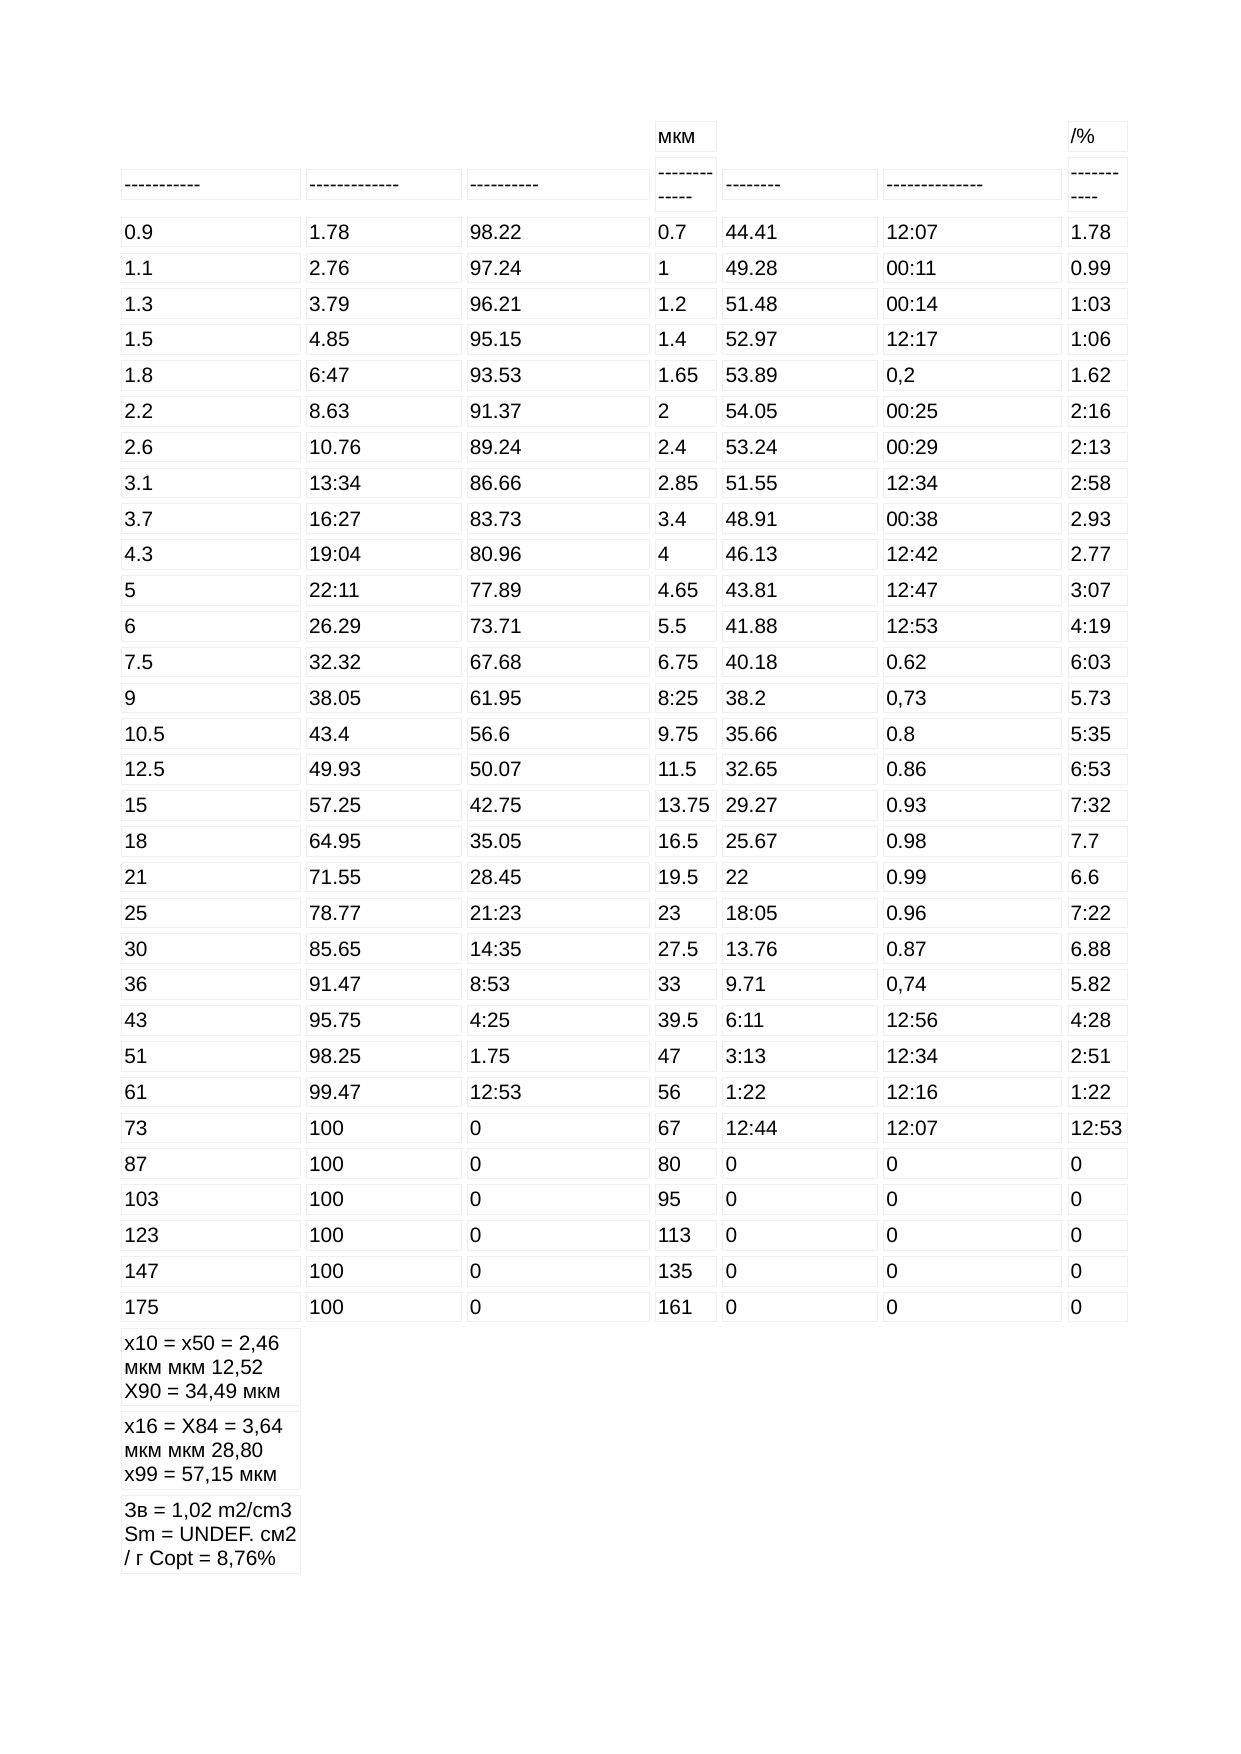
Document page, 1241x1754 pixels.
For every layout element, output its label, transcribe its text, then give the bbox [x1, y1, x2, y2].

table_cell 10.76 [303, 429, 464, 464]
table_cell 51.55 [719, 465, 880, 500]
table_cell 91.37 [464, 393, 652, 429]
table_cell 0.9 [118, 214, 303, 249]
table_cell 22:11 [303, 572, 464, 608]
table_cell 12:56 [880, 1002, 1064, 1038]
table_cell 00:29 [880, 429, 1064, 464]
table_cell 16.5 [652, 823, 719, 859]
table_cell [303, 1325, 1130, 1408]
table_cell 1.4 [652, 321, 719, 357]
table_cell 5 [118, 572, 303, 608]
table_cell 100 [303, 1217, 464, 1253]
table_cell 78.77 [303, 895, 464, 930]
table_cell 100 [303, 1181, 464, 1217]
table_cell 6:03 [1065, 644, 1130, 679]
table_cell 43 [118, 1002, 303, 1038]
table_cell 0 [464, 1253, 652, 1289]
table_cell 56 [652, 1074, 719, 1109]
table_cell 95.15 [464, 321, 652, 357]
table_cell 40.18 [719, 644, 880, 679]
table_cell 12:07 [880, 1110, 1064, 1145]
table_cell x10 = x50 = 2,46 мкм мкм 12,52 X90 = 34,49 мкм [118, 1325, 303, 1408]
table_cell 16:27 [303, 500, 464, 536]
table_cell 5.5 [652, 608, 719, 644]
table_cell 26.29 [303, 608, 464, 644]
table_cell 3.7 [118, 500, 303, 536]
table_cell 6:11 [719, 1002, 880, 1038]
table_cell 54.05 [719, 393, 880, 429]
table_cell 135 [652, 1253, 719, 1289]
table_cell 3.1 [118, 465, 303, 500]
table_cell 0 [1065, 1217, 1130, 1253]
table_cell 61 [118, 1074, 303, 1109]
table_cell 0 [719, 1181, 880, 1217]
table_cell 14:35 [464, 930, 652, 966]
table_cell 8:25 [652, 680, 719, 715]
table_cell 6:47 [303, 357, 464, 393]
table_cell 38.05 [303, 680, 464, 715]
table_cell 97.24 [464, 250, 652, 285]
table_cell 0 [880, 1181, 1064, 1217]
table_cell [880, 118, 1064, 154]
table_cell 2:16 [1065, 393, 1130, 429]
table_cell 2.77 [1065, 536, 1130, 572]
table_cell 0,2 [880, 357, 1064, 393]
table_cell 12:47 [880, 572, 1064, 608]
table_cell 0 [464, 1145, 652, 1181]
table_cell 44.41 [719, 214, 880, 249]
table_cell 87 [118, 1145, 303, 1181]
table_cell 50.07 [464, 751, 652, 787]
table_cell 0 [880, 1253, 1064, 1289]
table_cell 6:53 [1065, 751, 1130, 787]
table_cell 80 [652, 1145, 719, 1181]
table_cell 64.95 [303, 823, 464, 859]
table_cell 6.75 [652, 644, 719, 679]
table_cell 4.85 [303, 321, 464, 357]
table_cell 42.75 [464, 787, 652, 823]
table_cell 4:19 [1065, 608, 1130, 644]
table_cell 0.86 [880, 751, 1064, 787]
table_cell 0 [464, 1181, 652, 1217]
table_cell 100 [303, 1110, 464, 1145]
table_cell 7:22 [1065, 895, 1130, 930]
table_cell 1:22 [719, 1074, 880, 1109]
table_cell 1.65 [652, 357, 719, 393]
table_cell 3.79 [303, 285, 464, 321]
table_cell 29.27 [719, 787, 880, 823]
table_cell 12:53 [1065, 1110, 1130, 1145]
table_cell 12:44 [719, 1110, 880, 1145]
table_cell 10.5 [118, 715, 303, 751]
table_cell -------------- [880, 154, 1064, 214]
table_cell 73.71 [464, 608, 652, 644]
table_cell 5:35 [1065, 715, 1130, 751]
table_cell 98.22 [464, 214, 652, 249]
table_cell x16 = X84 = 3,64 мкм мкм 28,80 x99 = 57,15 мкм [118, 1408, 303, 1492]
table_cell [303, 1492, 1130, 1576]
table_cell 39.5 [652, 1002, 719, 1038]
table_cell 0 [1065, 1289, 1130, 1324]
table_cell 1.8 [118, 357, 303, 393]
table_cell 27.5 [652, 930, 719, 966]
table_cell 73 [118, 1110, 303, 1145]
table_cell 147 [118, 1253, 303, 1289]
table_cell 0 [464, 1217, 652, 1253]
table_cell 98.25 [303, 1038, 464, 1074]
table_cell 0.93 [880, 787, 1064, 823]
table_cell -------- [719, 154, 880, 214]
table_cell 36 [118, 966, 303, 1002]
table_cell 8:53 [464, 966, 652, 1002]
table_cell 5.73 [1065, 680, 1130, 715]
table_cell 46.13 [719, 536, 880, 572]
table_cell 0 [719, 1145, 880, 1181]
table_cell 1.62 [1065, 357, 1130, 393]
table_cell 103 [118, 1181, 303, 1217]
table_cell 0 [1065, 1253, 1130, 1289]
table_cell 12:07 [880, 214, 1064, 249]
table_cell 25.67 [719, 823, 880, 859]
table_cell 175 [118, 1289, 303, 1324]
table_cell 2.2 [118, 393, 303, 429]
table_cell 83.73 [464, 500, 652, 536]
table_cell 12:53 [464, 1074, 652, 1109]
table_cell 1.5 [118, 321, 303, 357]
table_cell [303, 1408, 1130, 1492]
table_cell 13.75 [652, 787, 719, 823]
table_cell 43.4 [303, 715, 464, 751]
table_cell 1.75 [464, 1038, 652, 1074]
table_cell 4:28 [1065, 1002, 1130, 1038]
table_cell 95.75 [303, 1002, 464, 1038]
table_cell ------------- [303, 154, 464, 214]
table_cell 123 [118, 1217, 303, 1253]
table_cell 52.97 [719, 321, 880, 357]
table_cell 0 [464, 1289, 652, 1324]
table_cell 0 [880, 1145, 1064, 1181]
table_cell 35.05 [464, 823, 652, 859]
table_cell 1:03 [1065, 285, 1130, 321]
table_cell 2.76 [303, 250, 464, 285]
table_cell 21:23 [464, 895, 652, 930]
table_cell [464, 118, 652, 154]
table_cell 51.48 [719, 285, 880, 321]
table_cell 100 [303, 1289, 464, 1324]
table_cell 21 [118, 859, 303, 894]
table_cell 12:16 [880, 1074, 1064, 1109]
table_cell ---------- [464, 154, 652, 214]
table_cell 6.6 [1065, 859, 1130, 894]
table_cell 1.3 [118, 285, 303, 321]
table_cell 11.5 [652, 751, 719, 787]
table_cell 4.3 [118, 536, 303, 572]
table_cell 6 [118, 608, 303, 644]
table_cell 93.53 [464, 357, 652, 393]
table_cell 86.66 [464, 465, 652, 500]
table_cell 18 [118, 823, 303, 859]
table_cell 33 [652, 966, 719, 1002]
table_cell [719, 118, 880, 154]
table_cell 38.2 [719, 680, 880, 715]
table_cell 12:53 [880, 608, 1064, 644]
table_cell 77.89 [464, 572, 652, 608]
table_cell 0.87 [880, 930, 1064, 966]
table_cell 1.78 [303, 214, 464, 249]
table_cell 2.85 [652, 465, 719, 500]
table_cell 00:11 [880, 250, 1064, 285]
table_cell 00:38 [880, 500, 1064, 536]
table_cell 0.62 [880, 644, 1064, 679]
table_cell 3:07 [1065, 572, 1130, 608]
table_cell 113 [652, 1217, 719, 1253]
table_cell 8.63 [303, 393, 464, 429]
table_cell 9.75 [652, 715, 719, 751]
table_cell 3.4 [652, 500, 719, 536]
table_cell 53.24 [719, 429, 880, 464]
table_cell 7:32 [1065, 787, 1130, 823]
table_cell 57.25 [303, 787, 464, 823]
table_cell 71.55 [303, 859, 464, 894]
table_cell 80.96 [464, 536, 652, 572]
table_cell 0 [880, 1289, 1064, 1324]
table_cell 2.4 [652, 429, 719, 464]
table_cell 4.65 [652, 572, 719, 608]
table_cell 99.47 [303, 1074, 464, 1109]
table_cell 1.2 [652, 285, 719, 321]
table_cell 47 [652, 1038, 719, 1074]
table_cell 1.1 [118, 250, 303, 285]
table_cell 32.65 [719, 751, 880, 787]
table_cell 1:22 [1065, 1074, 1130, 1109]
table_cell 67.68 [464, 644, 652, 679]
table_cell 0,73 [880, 680, 1064, 715]
table_cell 49.28 [719, 250, 880, 285]
table_cell 35.66 [719, 715, 880, 751]
table_cell 2.6 [118, 429, 303, 464]
table_cell 9.71 [719, 966, 880, 1002]
table_cell 0 [464, 1110, 652, 1145]
table_cell 2:13 [1065, 429, 1130, 464]
table_cell 100 [303, 1253, 464, 1289]
table_cell 4 [652, 536, 719, 572]
table_cell 51 [118, 1038, 303, 1074]
table_cell 12:34 [880, 465, 1064, 500]
table_cell 9 [118, 680, 303, 715]
table_cell 0.96 [880, 895, 1064, 930]
table_cell 30 [118, 930, 303, 966]
table_cell 12:17 [880, 321, 1064, 357]
table_cell 19:04 [303, 536, 464, 572]
table_cell 12:34 [880, 1038, 1064, 1074]
table_cell 0.98 [880, 823, 1064, 859]
table_cell 0.7 [652, 214, 719, 249]
table_cell Зв = 1,02 m2/cm3 Sm = UNDEF. см2 / г Copt = 8,76% [118, 1492, 303, 1576]
table_cell 48.91 [719, 500, 880, 536]
table_cell 1 [652, 250, 719, 285]
table_cell [303, 118, 464, 154]
table_cell 0 [719, 1289, 880, 1324]
table_cell 89.24 [464, 429, 652, 464]
table_cell 0 [1065, 1181, 1130, 1217]
table_cell 12.5 [118, 751, 303, 787]
table_cell 12:42 [880, 536, 1064, 572]
table_cell ----------- [1065, 154, 1130, 214]
table_cell 5.82 [1065, 966, 1130, 1002]
table_cell 2:51 [1065, 1038, 1130, 1074]
table_cell 91.47 [303, 966, 464, 1002]
table_cell 41.88 [719, 608, 880, 644]
table_cell ------------- [652, 154, 719, 214]
table_cell 0 [719, 1253, 880, 1289]
table_cell 19.5 [652, 859, 719, 894]
table_cell 0 [719, 1217, 880, 1253]
table_cell 96.21 [464, 285, 652, 321]
table_cell 100 [303, 1145, 464, 1181]
table_cell 0.99 [880, 859, 1064, 894]
table_cell 0.99 [1065, 250, 1130, 285]
table_cell 7.5 [118, 644, 303, 679]
table_cell 2:58 [1065, 465, 1130, 500]
table_cell 2.93 [1065, 500, 1130, 536]
table_cell 00:25 [880, 393, 1064, 429]
table_cell 22 [719, 859, 880, 894]
table_cell 0 [1065, 1145, 1130, 1181]
table_cell 0,74 [880, 966, 1064, 1002]
table_cell 67 [652, 1110, 719, 1145]
table_cell 15 [118, 787, 303, 823]
table_cell 00:14 [880, 285, 1064, 321]
table_cell ----------- [118, 154, 303, 214]
table_cell 32.32 [303, 644, 464, 679]
table_cell 61.95 [464, 680, 652, 715]
table_cell 43.81 [719, 572, 880, 608]
table_cell 25 [118, 895, 303, 930]
table_cell 7.7 [1065, 823, 1130, 859]
table_cell 18:05 [719, 895, 880, 930]
table_cell 13:34 [303, 465, 464, 500]
table_cell 0.8 [880, 715, 1064, 751]
table_cell 53.89 [719, 357, 880, 393]
table_cell 13.76 [719, 930, 880, 966]
table_cell 4:25 [464, 1002, 652, 1038]
table_cell 95 [652, 1181, 719, 1217]
table_cell 23 [652, 895, 719, 930]
table_cell 85.65 [303, 930, 464, 966]
table_cell 1.78 [1065, 214, 1130, 249]
table_cell 56.6 [464, 715, 652, 751]
table_cell /% [1065, 118, 1130, 154]
table_cell 49.93 [303, 751, 464, 787]
table_cell 3:13 [719, 1038, 880, 1074]
table_cell 0 [880, 1217, 1064, 1253]
table_cell 1:06 [1065, 321, 1130, 357]
table_cell 6.88 [1065, 930, 1130, 966]
table_cell 2 [652, 393, 719, 429]
table_cell 28.45 [464, 859, 652, 894]
table_cell мкм [652, 118, 719, 154]
table_cell 161 [652, 1289, 719, 1324]
table_cell [118, 118, 303, 154]
